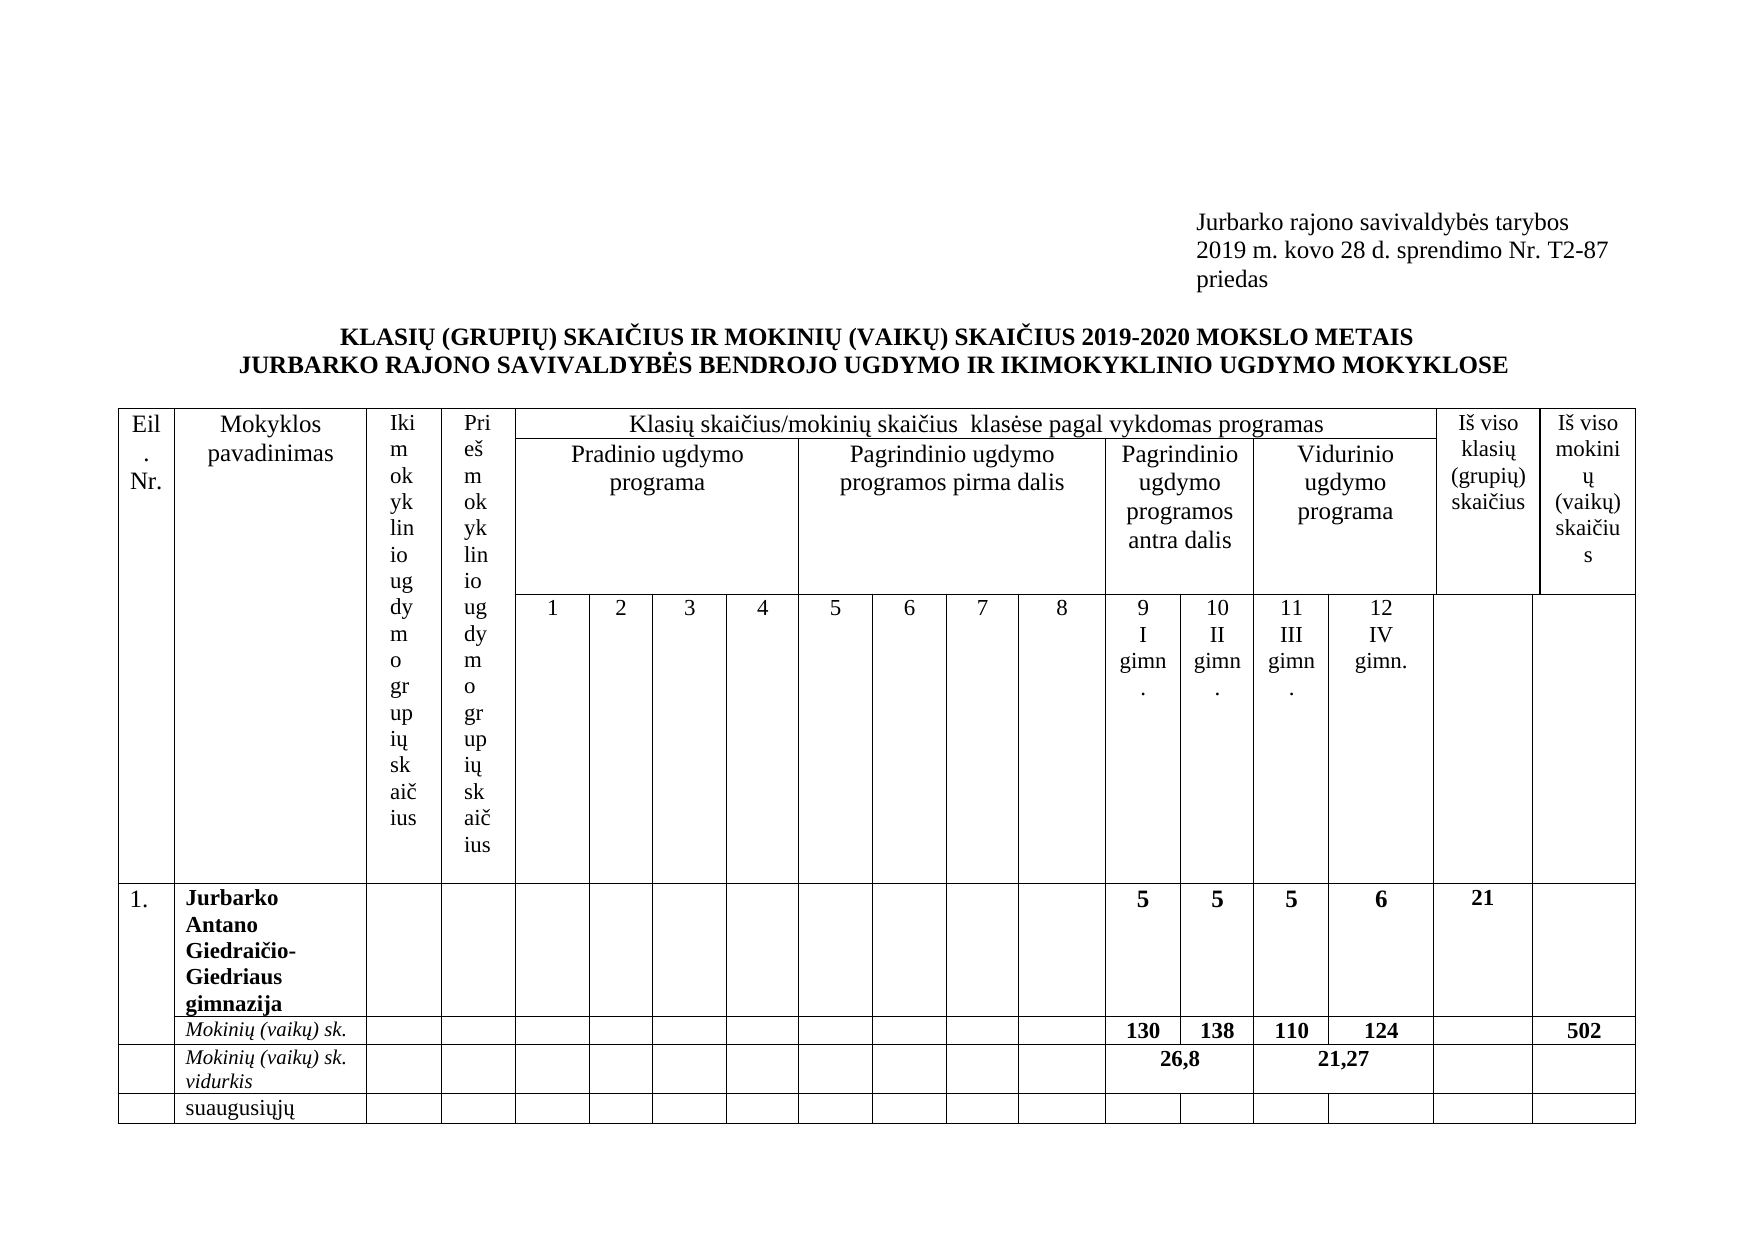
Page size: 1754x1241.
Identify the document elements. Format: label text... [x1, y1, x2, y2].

table_cell 6 [873, 595, 946, 883]
table_cell [119, 1045, 174, 1093]
table_cell Mokinių (vaikų) sk. [175, 1017, 366, 1043]
table_cell Pagrindinio ugdymo programos antra dalis [1106, 439, 1253, 593]
table_cell 7 [947, 595, 1018, 883]
table_cell [653, 1045, 726, 1093]
table_cell 6 [1329, 884, 1433, 1016]
table_cell [1019, 1094, 1105, 1122]
table_cell [1019, 884, 1105, 1016]
table_cell 5 [1181, 884, 1253, 1016]
table_cell [1106, 1094, 1180, 1122]
table_cell 130 [1106, 1017, 1180, 1043]
table_cell 10 II gimn. [1181, 595, 1253, 883]
table_cell [799, 1094, 872, 1122]
table_cell 12 IV gimn. [1329, 595, 1433, 883]
table_cell [516, 1094, 589, 1122]
table_header Iš viso mokinių (vaikų) skaičius [1541, 409, 1635, 593]
table_cell [516, 884, 589, 1016]
table_cell [1181, 1094, 1253, 1122]
table_cell 2 [590, 595, 652, 883]
table_cell [799, 884, 872, 1016]
table_cell [442, 1094, 515, 1122]
table_cell Jurbarko Antano Giedraičio-Giedriaus gimnazija [175, 884, 366, 1016]
table_cell [590, 884, 652, 1016]
table_cell [947, 1045, 1018, 1093]
table_cell [1434, 595, 1532, 883]
table_cell [442, 1017, 515, 1043]
table_cell 3 [653, 595, 726, 883]
table_cell 110 [1254, 1017, 1328, 1043]
table_cell [653, 884, 726, 1016]
table_cell Pagrindinio ugdymo programos pirma dalis [799, 439, 1105, 593]
table_header Iš viso klasių (grupių) skaičius [1437, 409, 1539, 593]
table_cell [1329, 1094, 1433, 1122]
table_cell [727, 1017, 798, 1043]
table_cell Vidurinio ugdymo programa [1254, 439, 1436, 593]
table_cell [727, 1094, 798, 1122]
table_cell [727, 884, 798, 1016]
text JURBARKO RAJONO SAVIVALDYBĖS BENDROJO UGDYMO IR IKIMOKYKLINIO UGDYMO MOKYKLOSE [118, 350, 1636, 379]
table_cell 124 [1329, 1017, 1433, 1043]
table_cell 138 [1181, 1017, 1253, 1043]
table_cell 5 [1254, 884, 1328, 1016]
table_cell [1533, 595, 1635, 883]
table_cell [590, 1045, 652, 1093]
table_cell [367, 884, 441, 1016]
text priedas [1168, 264, 1636, 293]
table_cell [947, 1017, 1018, 1043]
table_cell [1533, 1045, 1635, 1093]
table_cell 1 [516, 595, 589, 883]
table_cell 11 III gimn. [1254, 595, 1328, 883]
text Jurbarko rajono savivaldybės tarybos [118, 207, 1636, 235]
table_cell [873, 1045, 946, 1093]
text 2019 m. kovo 28 d. sprendimo Nr. T2-87 [118, 235, 1636, 264]
table_cell 21 [1434, 884, 1532, 1016]
table_cell [873, 1017, 946, 1043]
table_cell 502 [1533, 1017, 1635, 1043]
table_header Priešmokyklinio ugdymo grupių skaičius [442, 409, 515, 883]
table_cell [367, 1094, 441, 1122]
table_cell [947, 884, 1018, 1016]
table_cell [1533, 1094, 1635, 1122]
table_cell [727, 1045, 798, 1093]
table_cell 1. [119, 884, 174, 1043]
table_cell 5 [1106, 884, 1180, 1016]
table_cell [873, 884, 946, 1016]
table_cell 26,8 [1106, 1045, 1253, 1093]
table_cell [367, 1017, 441, 1043]
table_cell [119, 1094, 174, 1122]
table_cell 5 [799, 595, 872, 883]
table_cell [367, 1045, 441, 1093]
table_cell [442, 1045, 515, 1093]
table_header Ikimokyklinio ugdymo grupių skaičius [367, 409, 441, 883]
table_cell [1434, 1045, 1532, 1093]
table_header Klasių skaičius/mokinių skaičius klasėse pagal vykdomas programas [516, 409, 1436, 438]
table_cell [1019, 1017, 1105, 1043]
table_cell [516, 1017, 589, 1043]
text KLASIŲ (GRUPIŲ) SKAIČIUS IR MOKINIŲ (VAIKŲ) SKAIČIUS 2019-2020 MOKSLO METAIS [118, 322, 1636, 350]
table_cell [1533, 884, 1635, 1016]
table_cell [1434, 1017, 1532, 1043]
table_cell Pradinio ugdymo programa [516, 439, 798, 593]
table_cell [590, 1094, 652, 1122]
table_cell 9 I gimn. [1106, 595, 1180, 883]
table_cell [653, 1017, 726, 1043]
table_cell [1254, 1094, 1328, 1122]
table_cell Mokinių (vaikų) sk. vidurkis [175, 1045, 366, 1093]
table_header Mokyklos pavadinimas [175, 409, 366, 883]
table_cell [1019, 1045, 1105, 1093]
table_cell [1434, 1094, 1532, 1122]
table_cell [590, 1017, 652, 1043]
table_cell 21,27 [1254, 1045, 1433, 1093]
table_cell [653, 1094, 726, 1122]
table_cell [947, 1094, 1018, 1122]
table_cell [799, 1045, 872, 1093]
table_cell 8 [1019, 595, 1105, 883]
table_cell [799, 1017, 872, 1043]
table_cell 4 [727, 595, 798, 883]
table_cell [442, 884, 515, 1016]
table_cell suaugusiųjų [175, 1094, 366, 1122]
table_cell [873, 1094, 946, 1122]
table_header Eil. Nr. [119, 409, 174, 883]
table_cell [516, 1045, 589, 1093]
